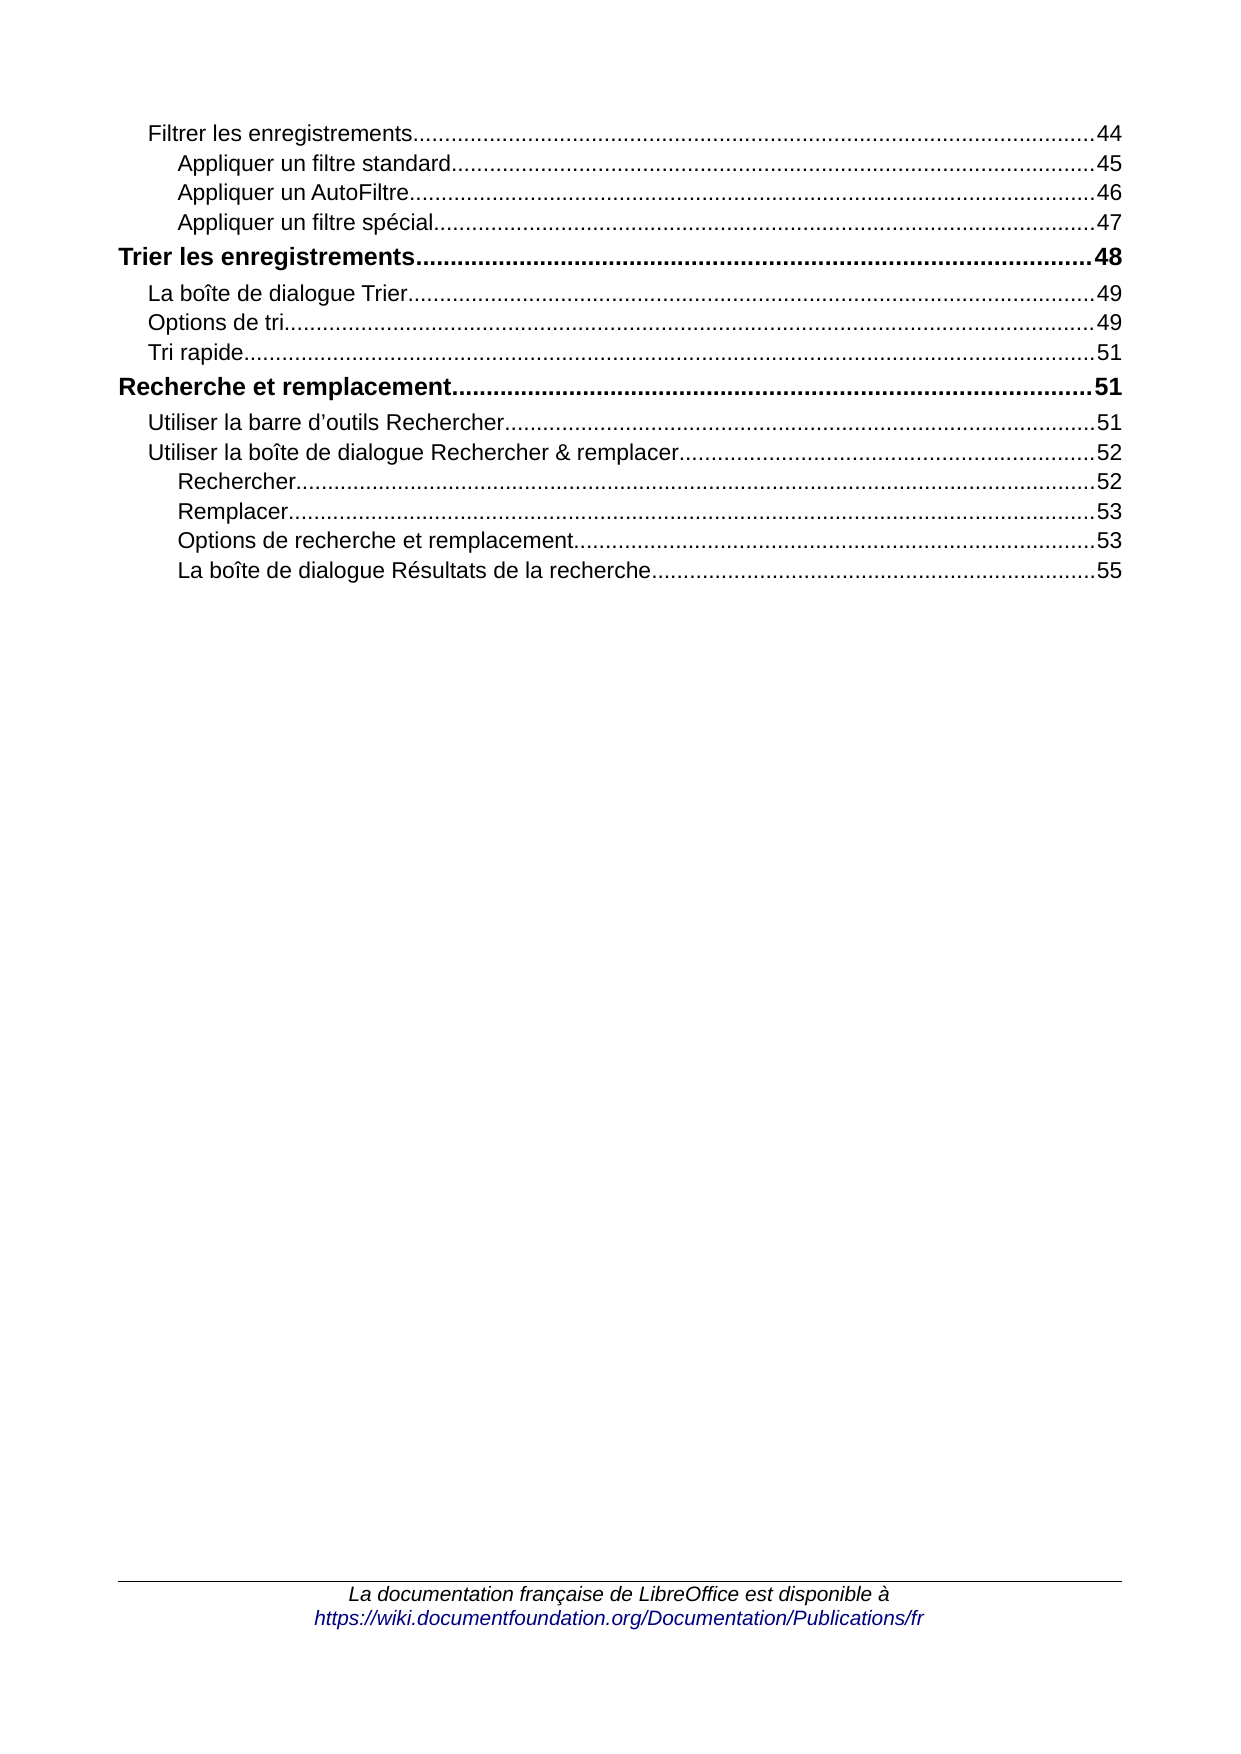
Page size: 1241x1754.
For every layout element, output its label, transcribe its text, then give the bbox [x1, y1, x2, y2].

text Remplacer 53 [177, 496, 1122, 525]
text Utiliser la barre d’outils Rechercher 51 [148, 407, 1122, 437]
text Options de tri 49 [148, 307, 1122, 336]
text Appliquer un filtre standard 45 [177, 148, 1122, 177]
text Rechercher 52 [177, 466, 1122, 496]
text Filtrer les enregistrements 44 [148, 118, 1122, 148]
text Recherche et remplacement 51 [118, 372, 1122, 401]
text Tri rapide 51 [148, 336, 1122, 366]
text La boîte de dialogue Trier 49 [148, 277, 1122, 307]
text Trier les enregistrements 48 [118, 242, 1122, 271]
text La boîte de dialogue Résultats de la recherche 55 [177, 554, 1122, 584]
text Appliquer un AutoFiltre 46 [177, 177, 1122, 207]
text Options de recherche et remplacement 53 [177, 525, 1122, 554]
text Utiliser la boîte de dialogue Rechercher & remplacer 52 [148, 437, 1122, 466]
text Appliquer un filtre spécial 47 [177, 207, 1122, 236]
